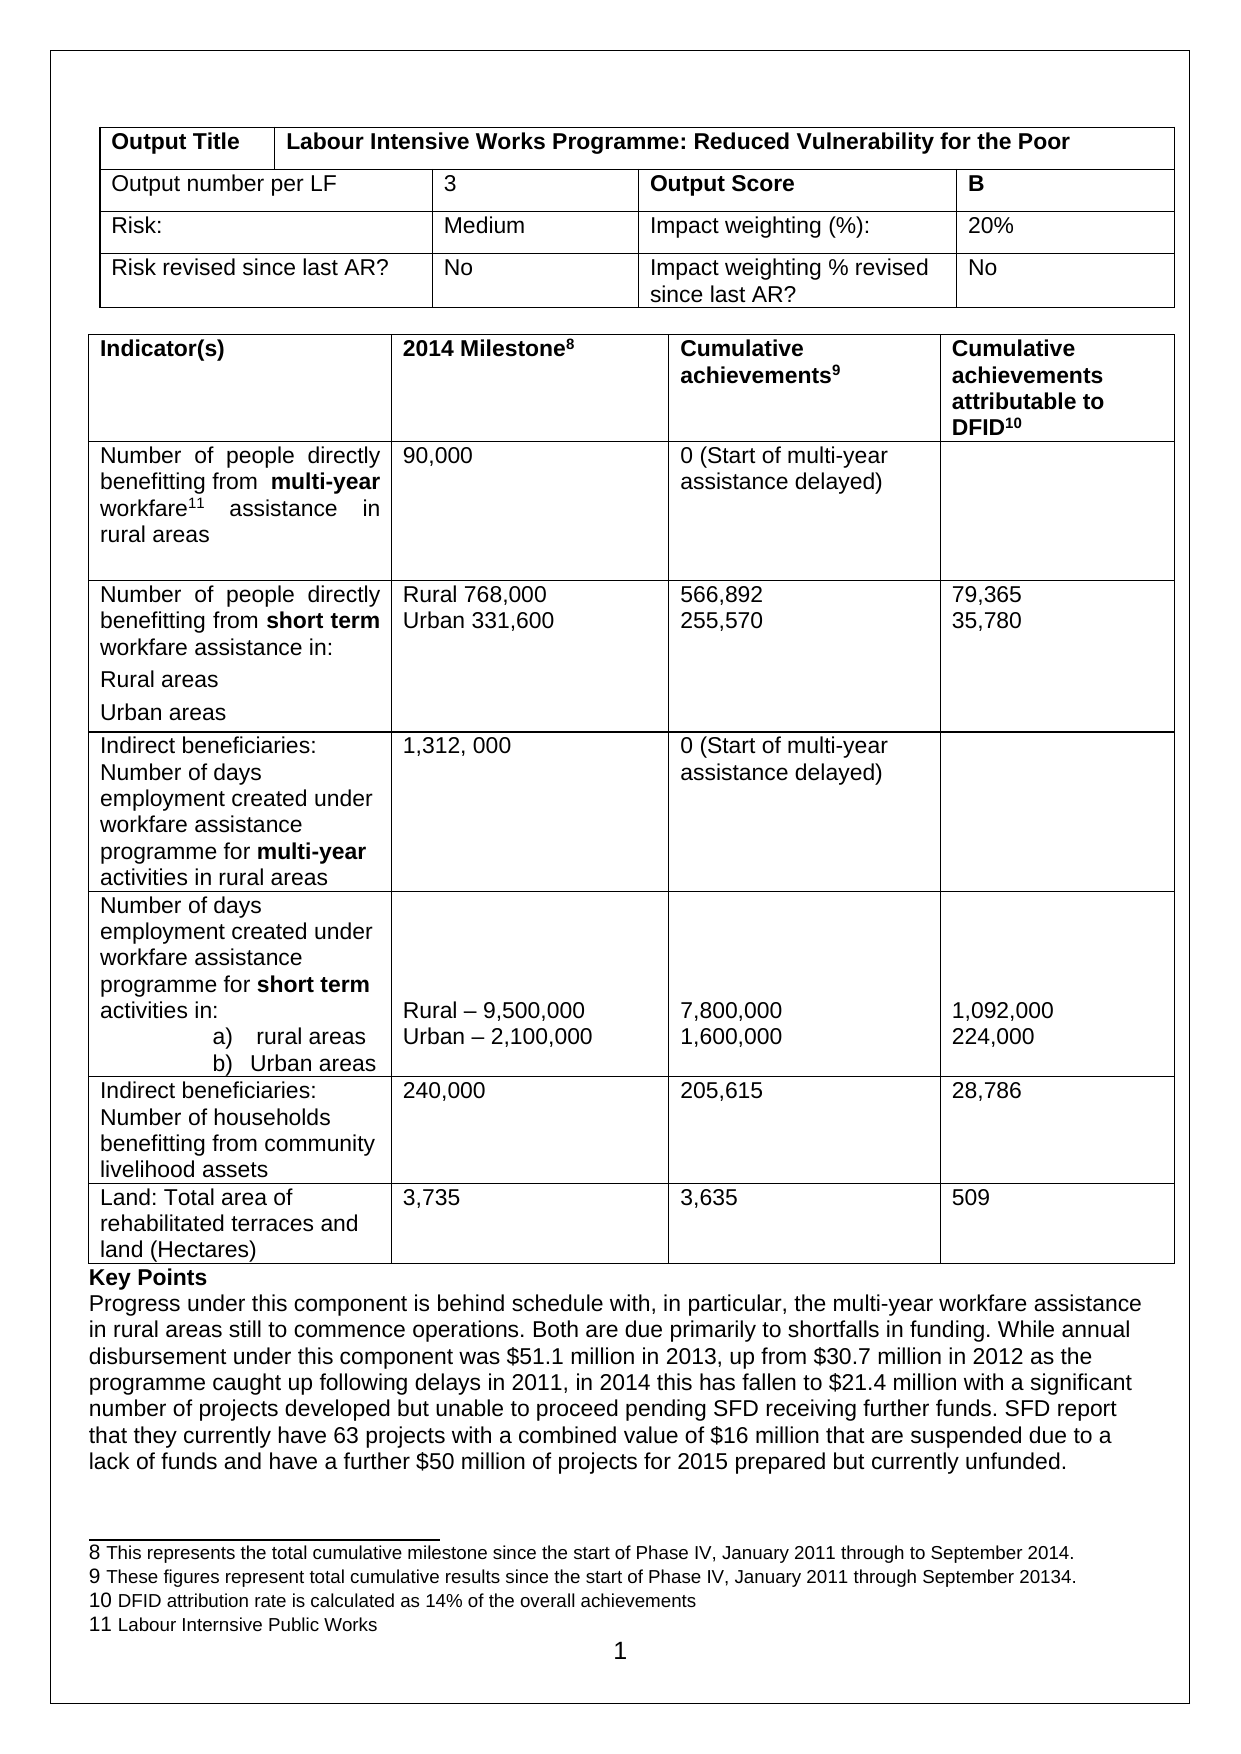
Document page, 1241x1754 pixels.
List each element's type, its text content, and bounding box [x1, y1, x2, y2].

table_cell Risk revised since last AR? [101, 254, 432, 307]
table_cell Risk: [101, 212, 432, 253]
table_cell Rural 768,000 Urban 331,600 [392, 581, 668, 731]
table_cell Number of people directly benefitting from multi-year workfare assistance in rural areas [89, 442, 391, 580]
table_cell 509 [941, 1184, 1174, 1263]
table_cell Impact weighting (%): [639, 212, 956, 253]
table_cell Output Score [639, 170, 956, 211]
table_header Labour Intensive Works Programme: Reduced Vulnerability for the Poor [275, 128, 1174, 169]
table_cell 1,312, 000 [392, 733, 668, 891]
table_cell [941, 733, 1174, 891]
table_cell Output number per LF [101, 170, 432, 211]
table_cell 240,000 [392, 1077, 668, 1182]
table_cell 28,786 [941, 1077, 1174, 1182]
table_header 2014 Milestone [392, 335, 668, 441]
table_cell 0 (Start of multi-year assistance delayed) [669, 733, 940, 891]
table_cell Number of people directly benefitting from short term workfare assistance in: Rural areas Urban areas [89, 581, 391, 731]
table_cell No [957, 254, 1174, 307]
table_cell 0 (Start of multi-year assistance delayed) [669, 442, 940, 580]
table_cell Rural – 9,500,000 Urban – 2,100,000 [392, 892, 668, 1076]
table_cell 20% [957, 212, 1174, 253]
table_cell 7,800,000 1,600,000 [669, 892, 940, 1076]
text Progress under this component is behind schedule with, in particular, the multi-year workfare assistance in rural areas still to commence operations. Both are due primarily to shortfalls in funding. While annual disbursement under this component was $51.1 million in 2013, up from $30.7 million in 2012 as the programme caught up following delays in 2011, in 2014 this has fallen to $21.4 million with a significant number of projects developed but unable to proceed pending SFD receiving further funds. SFD report that they currently have 63 projects with a combined value of $16 million that are suspended due to a lack of funds and have a further $50 million of projects for 2015 prepared but currently unfunded. [89, 1290, 1152, 1474]
table_header Cumulative achievements [669, 335, 940, 441]
table_cell Indirect beneficiaries: Number of households benefitting from community livelihood assets [89, 1077, 391, 1182]
table_header Indicator(s) [89, 335, 391, 441]
table_header Output Title [101, 128, 274, 169]
table_cell 79,365 35,780 [941, 581, 1174, 731]
table_cell Number of days employment created under workfare assistance programme for short term activities in: rural areas Urban areas [89, 892, 391, 1076]
table_cell 1,092,000 224,000 [941, 892, 1174, 1076]
table_cell Land: Total area of rehabilitated terraces and land (Hectares) [89, 1184, 391, 1263]
text Key Points [89, 1264, 1152, 1290]
table_cell 205,615 [669, 1077, 940, 1182]
table_cell Medium [433, 212, 638, 253]
table_cell Impact weighting % revised since last AR? [639, 254, 956, 307]
table_cell 3,635 [669, 1184, 940, 1263]
table_cell No [433, 254, 638, 307]
table_cell 90,000 [392, 442, 668, 580]
table_cell B [957, 170, 1174, 211]
table_header Cumulative achievements attributable to DFID [941, 335, 1174, 441]
table_cell [941, 442, 1174, 580]
table_cell Indirect beneficiaries: Number of days employment created under workfare assistance programme for multi-year activities in rural areas [89, 733, 391, 891]
table_cell 566,892 255,570 [669, 581, 940, 731]
table_cell 3 [433, 170, 638, 211]
table_cell 3,735 [392, 1184, 668, 1263]
